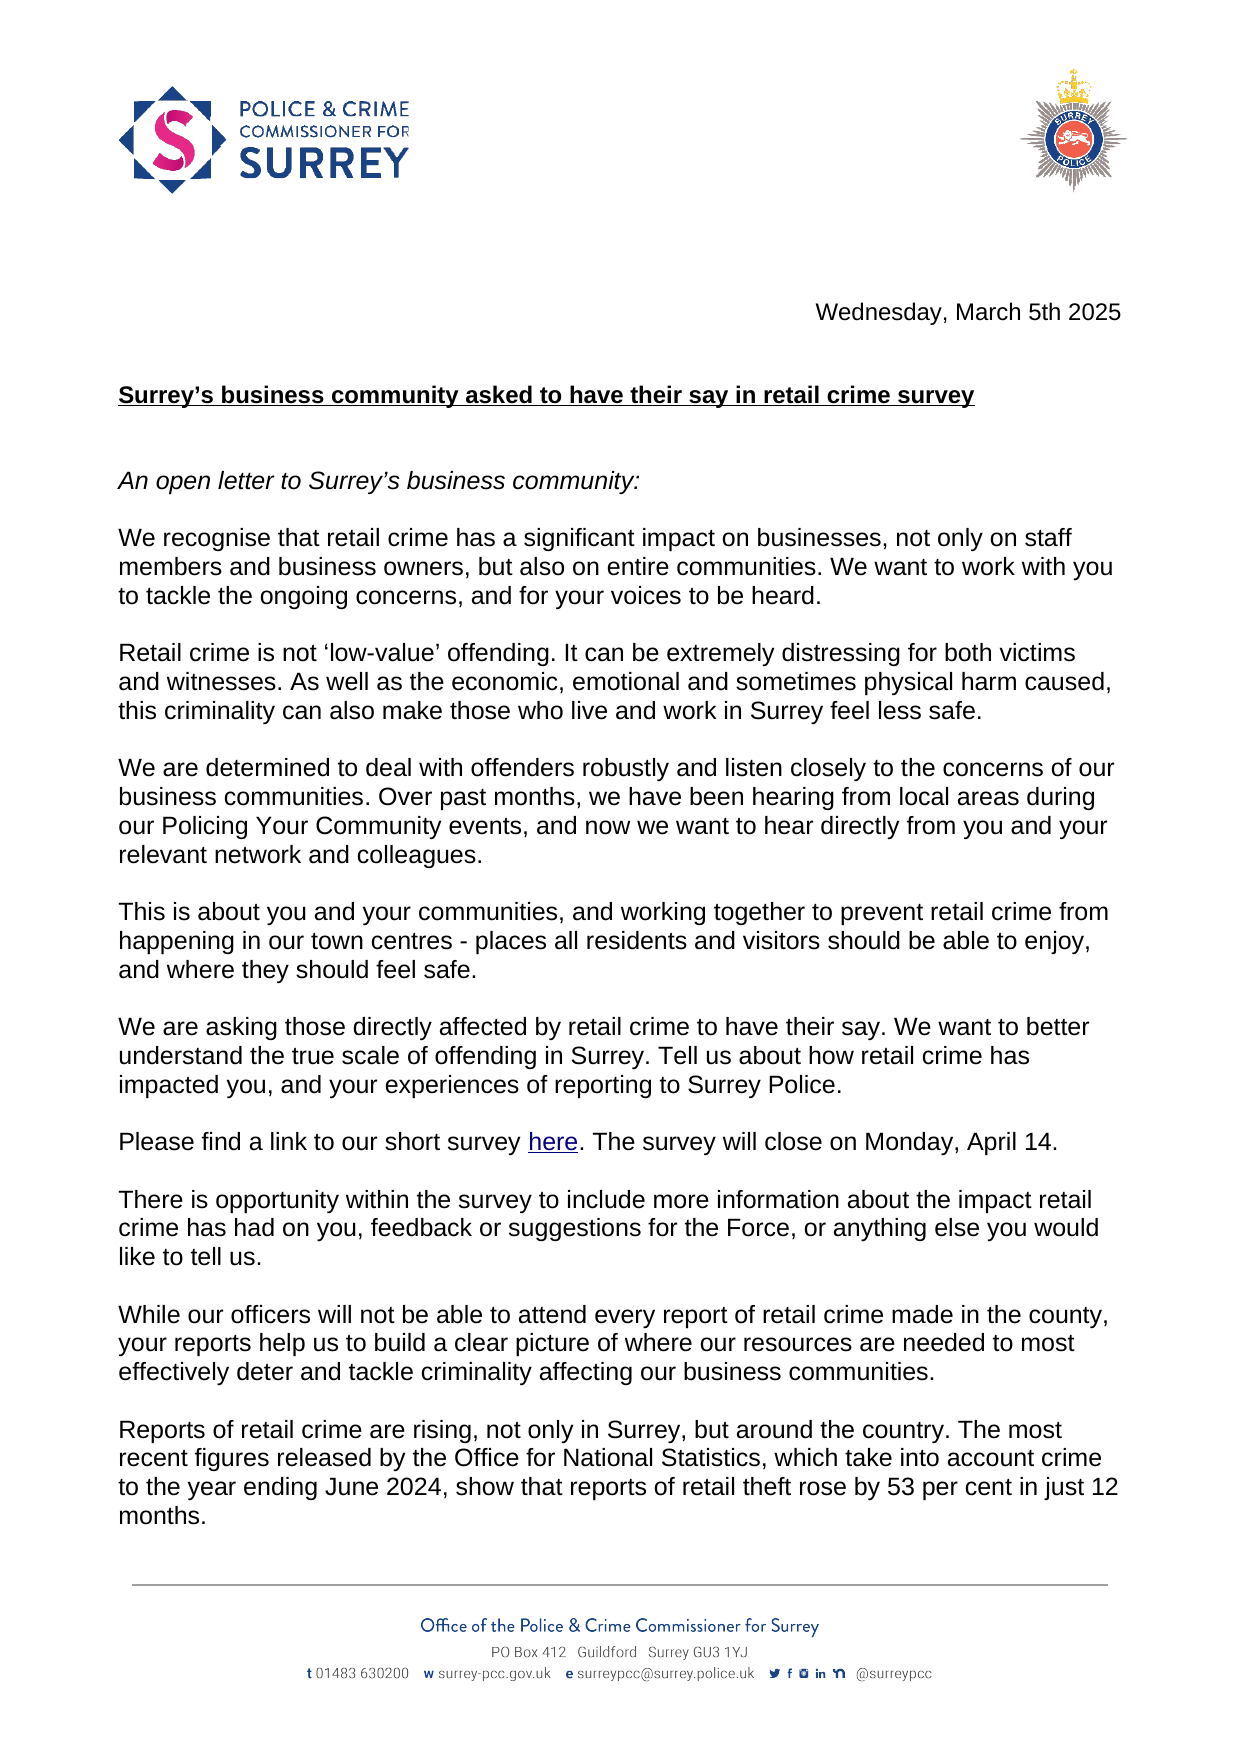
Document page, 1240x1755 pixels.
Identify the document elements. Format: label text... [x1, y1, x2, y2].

text We are determined to deal with offenders robustly and listen closely to the concerns of our business communities. Over past months, we have been hearing from local areas during our Policing Your Community events, and now we want to hear directly from you and your relevant network and colleagues. [118, 753, 1121, 868]
text While our officers will not be able to attend every report of retail crime made in the county, your reports help us to build a clear picture of where our resources are needed to most effectively deter and tackle criminality affecting our business communities. [118, 1299, 1121, 1386]
text Wednesday, March 5th 2025 [118, 298, 1121, 326]
text Retail crime is not ‘low-value’ offending. It can be extremely distressing for both victims and witnesses. As well as the economic, emotional and sometimes physical harm caused, this criminality can also make those who live and work in Surrey feel less safe. [118, 638, 1121, 724]
text Reports of retail crime are rising, not only in Surrey, but around the country. The most recent figures released by the Office for National Statistics, which take into account crime to the year ending June 2024, show that reports of retail theft rose by 53 per cent in just 12 months. [118, 1414, 1121, 1529]
text Surrey’s business community asked to have their say in retail crime survey [118, 381, 1121, 408]
text Please find a link to our short survey here. The survey will close on Monday, April 14. [118, 1127, 1121, 1156]
text This is about you and your communities, and working together to prevent retail crime from happening in our town centres - places all residents and visitors should be able to enjoy, and where they should feel safe. [118, 897, 1121, 983]
text We are asking those directly affected by retail crime to have their say. We want to better understand the true scale of offending in Surrey. Tell us about how retail crime has impacted you, and your experiences of reporting to Surrey Police. [118, 1012, 1121, 1098]
text We recognise that retail crime has a significant impact on businesses, not only on staff members and business owners, but also on entire communities. We want to work with you to tackle the ongoing concerns, and for your voices to be heard. [118, 523, 1121, 609]
text There is opportunity within the survey to include more information about the impact retail crime has had on you, feedback or suggestions for the Force, or anything else you would like to tell us. [118, 1184, 1121, 1271]
text An open letter to Surrey’s business community: [118, 466, 1121, 494]
